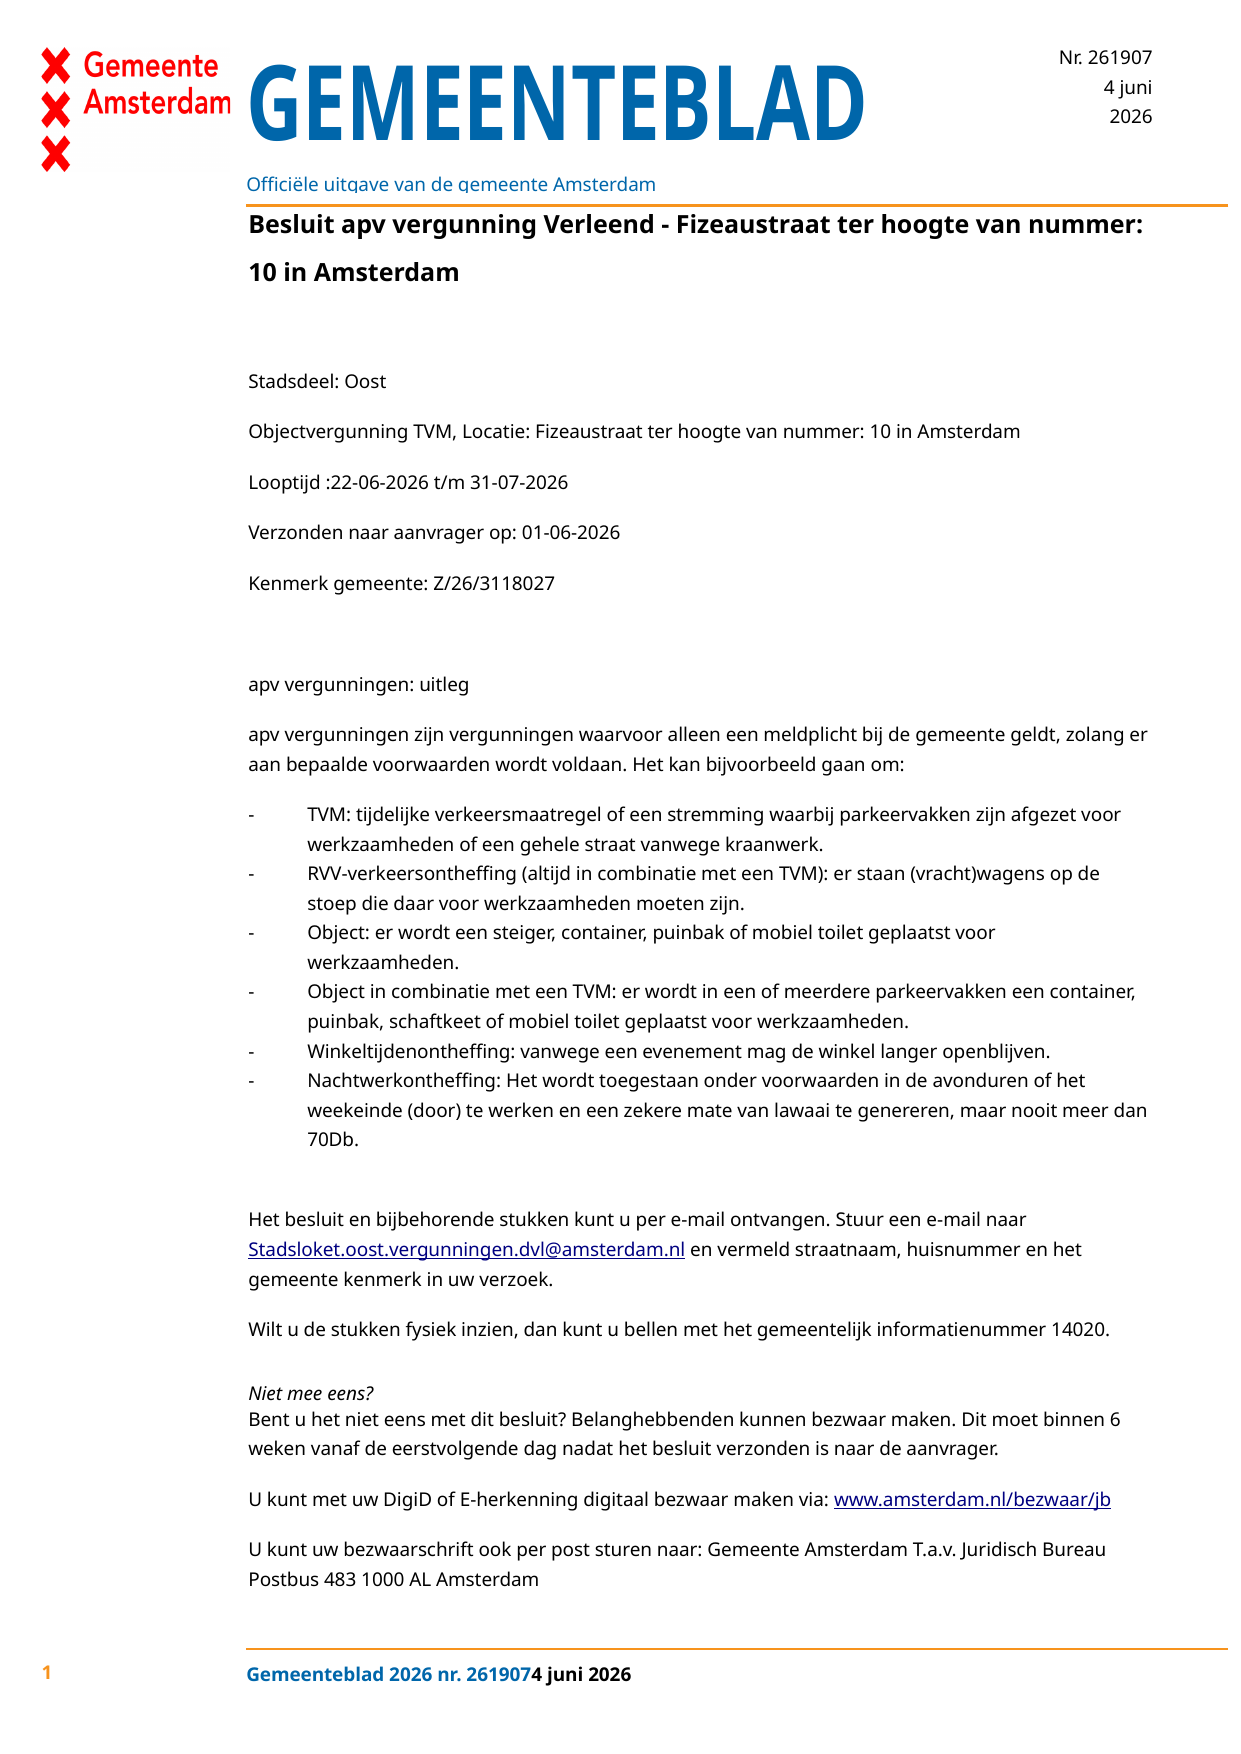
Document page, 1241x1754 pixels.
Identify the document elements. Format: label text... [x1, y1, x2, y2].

text Wilt u de stukken fysiek inzien, dan kunt u bellen met het gemeentelijk informatienummer 14020. [248, 1316, 1152, 1342]
text Verzonden naar aanvrager op: 01-06-2026 [248, 519, 1152, 545]
text Kenmerk gemeente: Z/26/3118027 [248, 570, 1152, 596]
text U kunt met uw DigiD of E-herkenning digitaal bezwaar maken via: www.amsterdam.nl/bezwaar/jb [248, 1486, 1152, 1512]
text apv vergunningen: uitleg [248, 671, 1152, 697]
list Nachtwerkontheffing: Het wordt toegestaan onder voorwaarden in de avonduren of het weekeinde (door) te werken en een zekere mate van lawaai te genereren, maar nooit meer dan 70Db. [248, 1067, 1152, 1152]
text apv vergunningen zijn vergunningen waarvoor alleen een meldplicht bij de gemeente geldt, zolang er aan bepaalde voorwaarden wordt voldaan. Het kan bijvoorbeeld gaan om: [248, 721, 1152, 777]
text Besluit apv vergunning Verleend - Fizeaustraat ter hoogte van nummer: 10 in Amsterdam [248, 207, 1152, 288]
list RVV-verkeersontheffing (altijd in combinatie met een TVM): er staan (vracht)wagens op de stoep die daar voor werkzaamheden moeten zijn. [248, 860, 1152, 916]
text U kunt uw bezwaarschrift ook per post sturen naar: Gemeente Amsterdam T.a.v. Juridisch Bureau Postbus 483 1000 AL Amsterdam [248, 1536, 1152, 1592]
picture [41, 47, 231, 172]
list Object in combinatie met een TVM: er wordt in een of meerdere parkeervakken een container, puinbak, schaftkeet of mobiel toilet geplaatst voor werkzaamheden. [248, 979, 1152, 1034]
list Winkeltijdenontheffing: vanwege een evenement mag de winkel langer openblijven. [248, 1038, 1152, 1064]
text Stadsdeel: Oost [248, 368, 1152, 394]
text Objectvergunning TVM, Locatie: Fizeaustraat ter hoogte van nummer: 10 in Amsterdam [248, 419, 1152, 444]
text Niet mee eens? [248, 1380, 1152, 1406]
list TVM: tijdelijke verkeersmaatregel of een stremming waarbij parkeervakken zijn afgezet voor werkzaamheden of een gehele straat vanwege kraanwerk. [248, 801, 1152, 857]
list Object: er wordt een steiger, container, puinbak of mobiel toilet geplaatst voor werkzaamheden. [248, 919, 1152, 975]
text Bent u het niet eens met dit besluit? Belanghebbenden kunnen bezwaar maken. Dit moet binnen 6 weken vanaf de eerstvolgende dag nadat het besluit verzonden is naar de aanvrager. [248, 1406, 1152, 1461]
text Het besluit en bijbehorende stukken kunt u per e-mail ontvangen. Stuur een e-mail naar Stadsloket.oost.vergunningen.dvl@amsterdam.nl en vermeld straatnaam, huisnummer en het gemeente kenmerk in uw verzoek. [248, 1207, 1152, 1292]
text Looptijd :22-06-2026 t/m 31-07-2026 [248, 469, 1152, 495]
